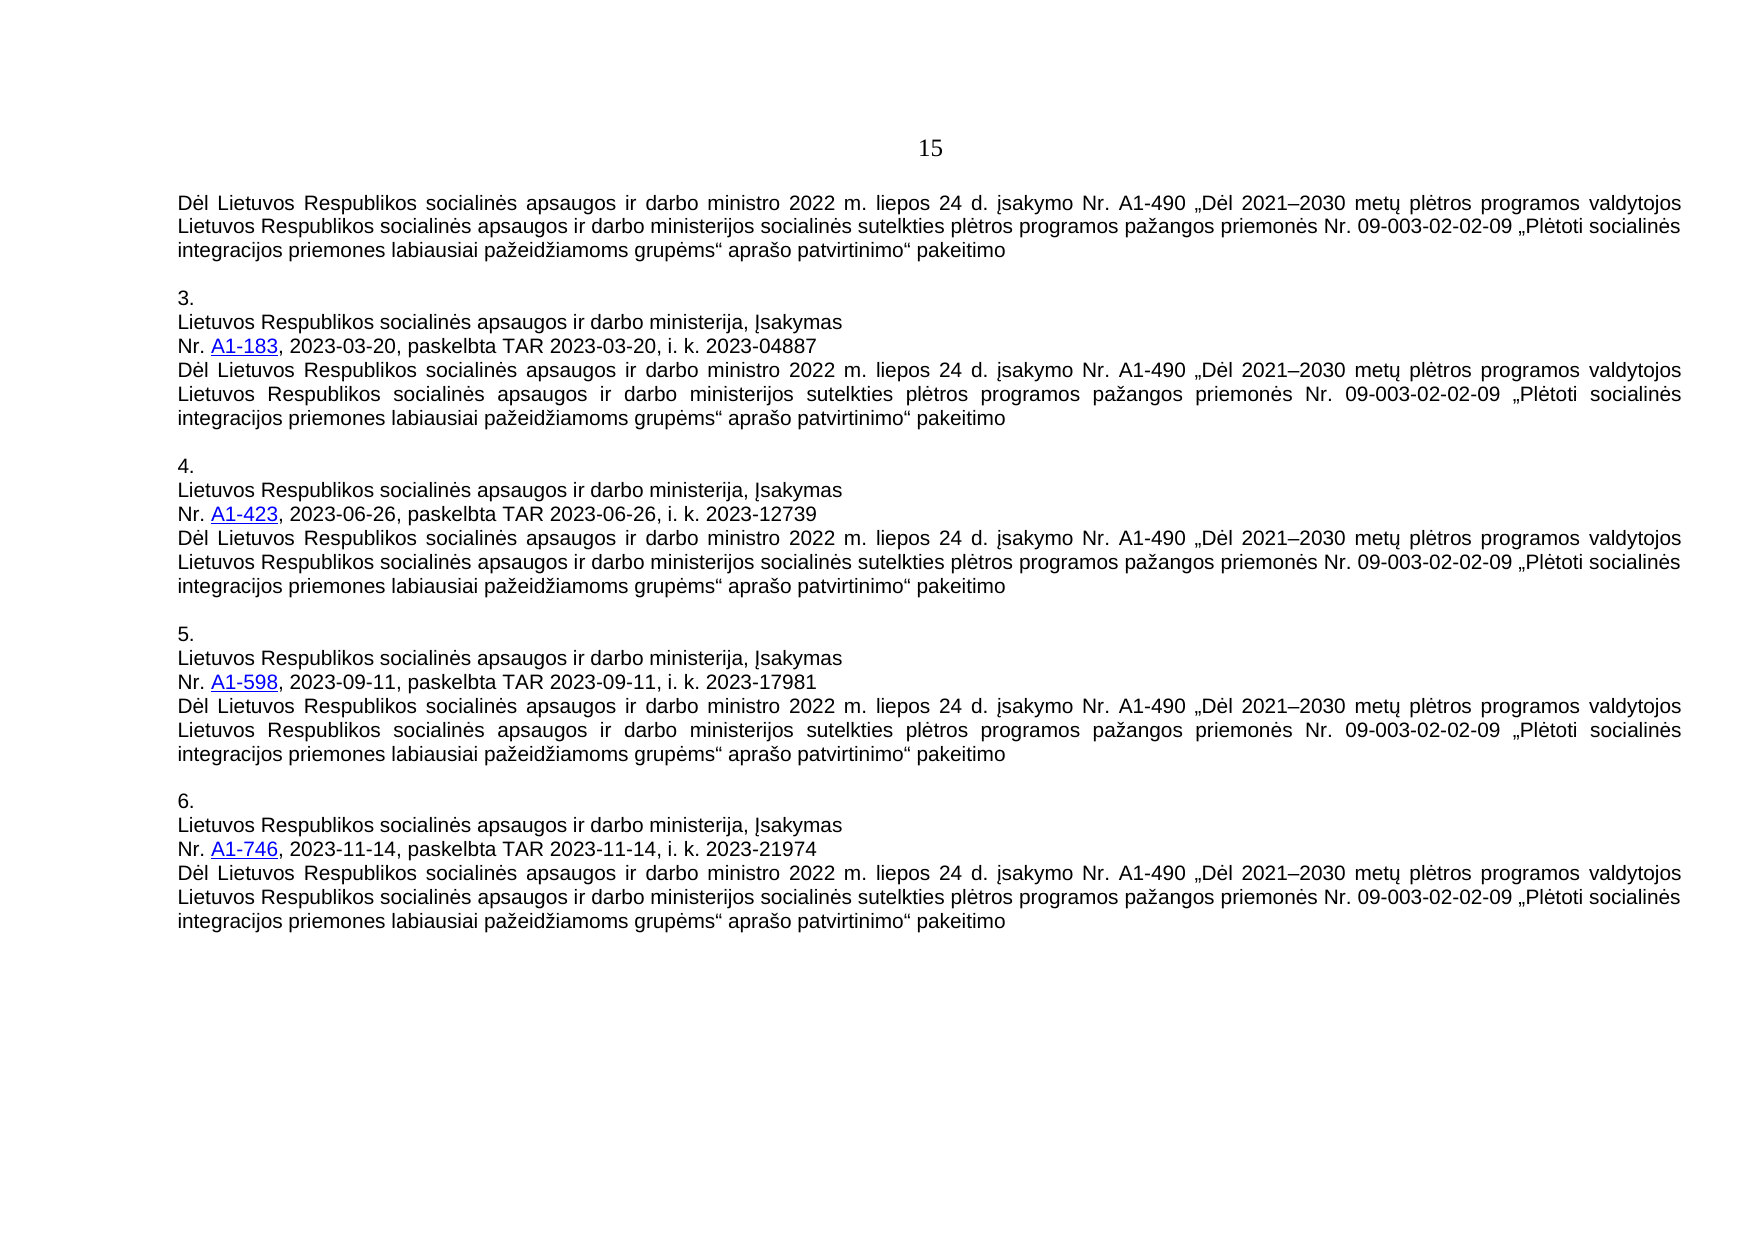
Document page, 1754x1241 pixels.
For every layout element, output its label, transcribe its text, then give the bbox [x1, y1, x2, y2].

text Dėl Lietuvos Respublikos socialinės apsaugos ir darbo ministro 2022 m. liepos 24 d. įsakymo Nr. A1-490 „Dėl 2021–2030 metų plėtros programos valdytojos Lietuvos Respublikos socialinės apsaugos ir darbo ministerijos sutelkties plėtros programos pažangos priemonės Nr. 09-003-02-02-09 „Plėtoti socialinės integracijos priemones labiausiai pažeidžiamoms grupėms“ aprašo patvirtinimo“ pakeitimo [177, 358, 1683, 430]
text 3. [177, 286, 1683, 310]
text Nr. A1-423, 2023-06-26, paskelbta TAR 2023-06-26, i. k. 2023-12739 [177, 502, 1683, 526]
text Lietuvos Respublikos socialinės apsaugos ir darbo ministerija, Įsakymas [177, 478, 1683, 502]
text 4. [177, 454, 1683, 478]
text Dėl Lietuvos Respublikos socialinės apsaugos ir darbo ministro 2022 m. liepos 24 d. įsakymo Nr. A1-490 „Dėl 2021–2030 metų plėtros programos valdytojos Lietuvos Respublikos socialinės apsaugos ir darbo ministerijos socialinės sutelkties plėtros programos pažangos priemonės Nr. 09-003-02-02-09 „Plėtoti socialinės integracijos priemones labiausiai pažeidžiamoms grupėms“ aprašo patvirtinimo“ pakeitimo [177, 861, 1683, 933]
text Lietuvos Respublikos socialinės apsaugos ir darbo ministerija, Įsakymas [177, 310, 1683, 334]
text Lietuvos Respublikos socialinės apsaugos ir darbo ministerija, Įsakymas [177, 813, 1683, 837]
text Dėl Lietuvos Respublikos socialinės apsaugos ir darbo ministro 2022 m. liepos 24 d. įsakymo Nr. A1-490 „Dėl 2021–2030 metų plėtros programos valdytojos Lietuvos Respublikos socialinės apsaugos ir darbo ministerijos sutelkties plėtros programos pažangos priemonės Nr. 09-003-02-02-09 „Plėtoti socialinės integracijos priemones labiausiai pažeidžiamoms grupėms“ aprašo patvirtinimo“ pakeitimo [177, 693, 1683, 765]
text 6. [177, 789, 1683, 813]
text 5. [177, 622, 1683, 646]
text Nr. A1-746, 2023-11-14, paskelbta TAR 2023-11-14, i. k. 2023-21974 [177, 837, 1683, 861]
text Nr. A1-183, 2023-03-20, paskelbta TAR 2023-03-20, i. k. 2023-04887 [177, 334, 1683, 358]
text Dėl Lietuvos Respublikos socialinės apsaugos ir darbo ministro 2022 m. liepos 24 d. įsakymo Nr. A1-490 „Dėl 2021–2030 metų plėtros programos valdytojos Lietuvos Respublikos socialinės apsaugos ir darbo ministerijos socialinės sutelkties plėtros programos pažangos priemonės Nr. 09-003-02-02-09 „Plėtoti socialinės integracijos priemones labiausiai pažeidžiamoms grupėms“ aprašo patvirtinimo“ pakeitimo [177, 526, 1683, 598]
text Lietuvos Respublikos socialinės apsaugos ir darbo ministerija, Įsakymas [177, 646, 1683, 669]
text Dėl Lietuvos Respublikos socialinės apsaugos ir darbo ministro 2022 m. liepos 24 d. įsakymo Nr. A1-490 „Dėl 2021–2030 metų plėtros programos valdytojos Lietuvos Respublikos socialinės apsaugos ir darbo ministerijos socialinės sutelkties plėtros programos pažangos priemonės Nr. 09-003-02-02-09 „Plėtoti socialinės integracijos priemones labiausiai pažeidžiamoms grupėms“ aprašo patvirtinimo“ pakeitimo [177, 190, 1683, 262]
text Nr. A1-598, 2023-09-11, paskelbta TAR 2023-09-11, i. k. 2023-17981 [177, 669, 1683, 693]
